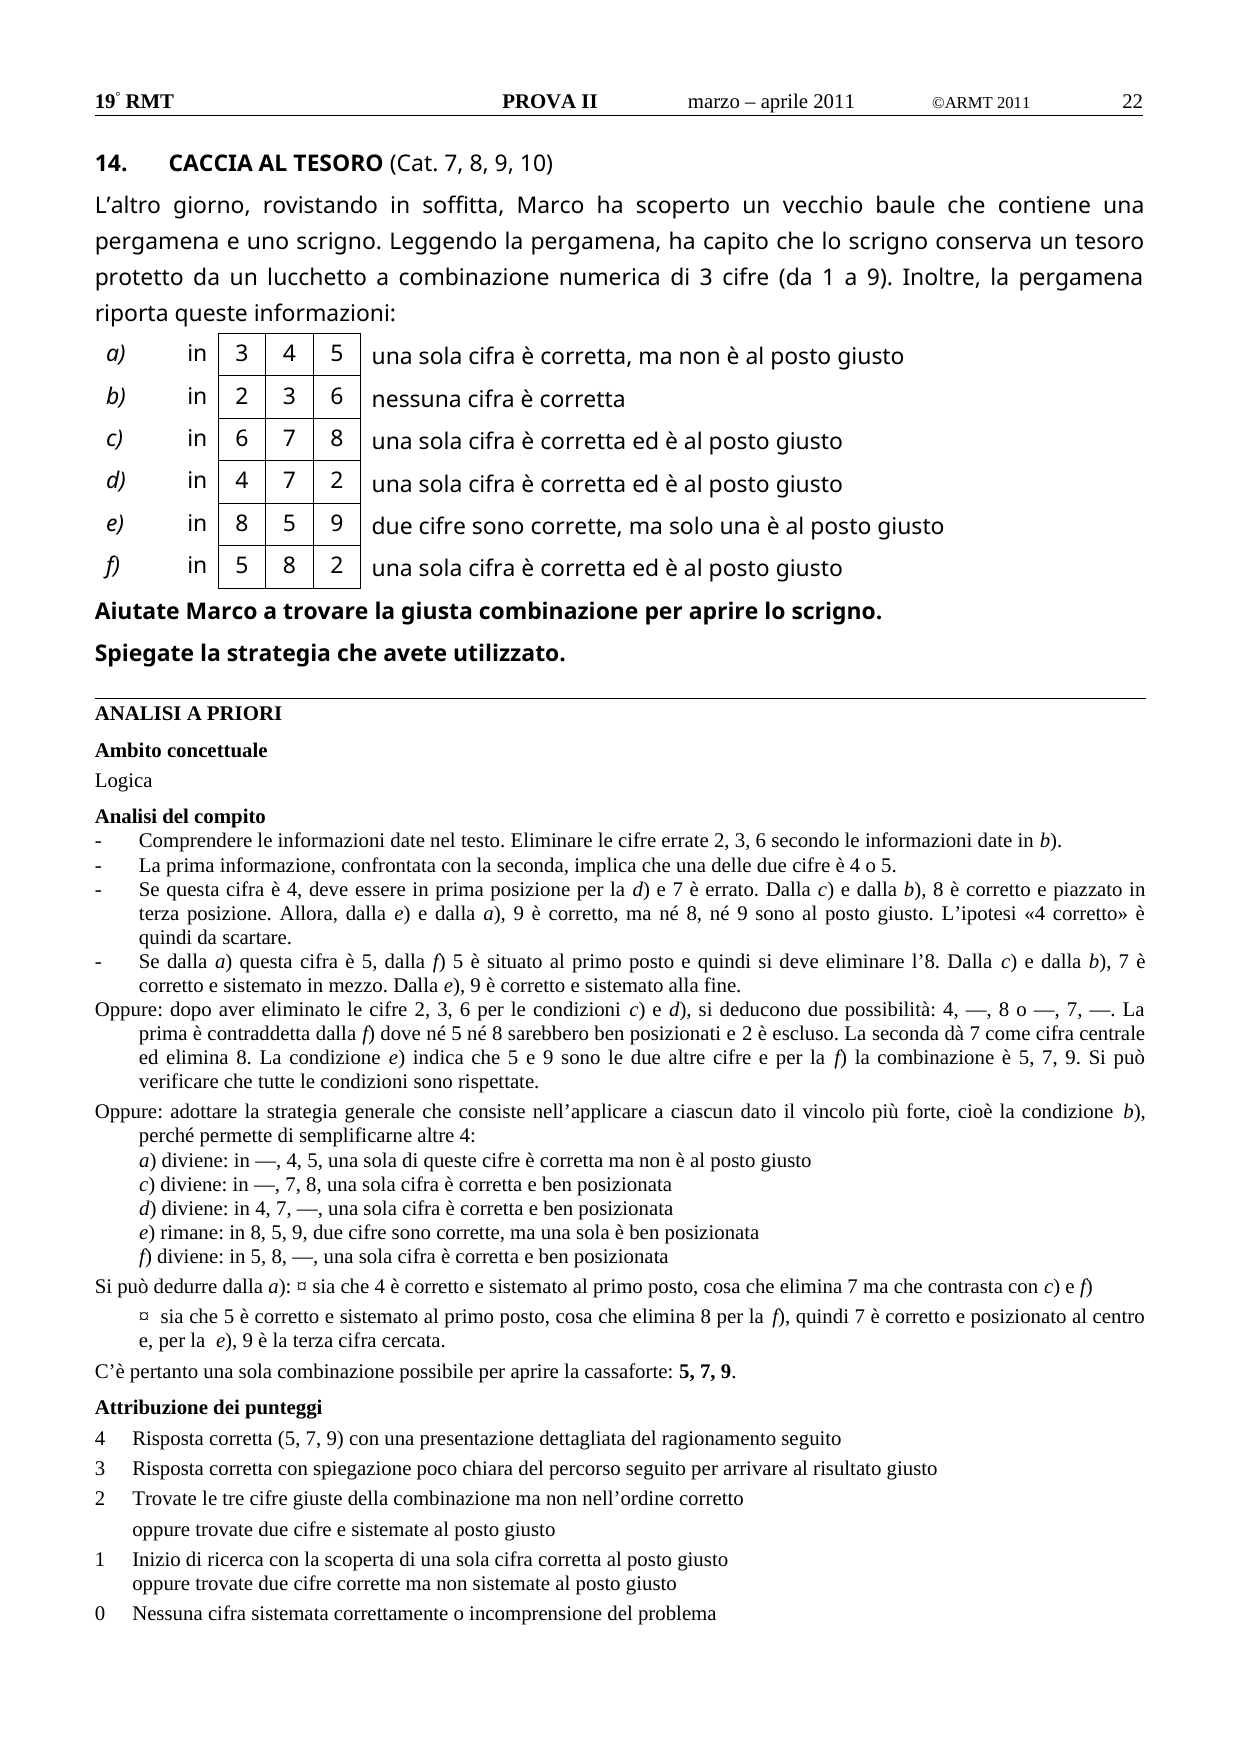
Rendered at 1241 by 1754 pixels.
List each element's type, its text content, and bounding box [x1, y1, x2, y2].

table_header 3 [219, 334, 265, 375]
table_cell c) [95, 418, 159, 460]
text c) diviene: in —, 7, 8, una sola cifra è corretta e ben posizionata [139, 1172, 1146, 1196]
text Si può dedurre dalla a): ¤ sia che 4 è corretto e sistemato al primo posto, cosa che elimina 7 ma che contrasta con c) e f) [94, 1274, 1146, 1298]
table_cell 3 [266, 376, 313, 418]
table_cell b) [95, 375, 159, 418]
text oppure trovate due cifre corrette ma non sistemate al posto giusto [94, 1571, 1146, 1595]
table_cell 5 [219, 546, 265, 587]
table_cell 2 [219, 376, 265, 418]
text - Se dalla a) questa cifra è 5, dalla f) 5 è situato al primo posto e quindi si deve eliminare l’8. Dalla c) e dalla b), 7 è corretto e sistemato in mezzo. Dalla e), 9 è corretto e sistemato alla fine. [94, 949, 1146, 997]
table_cell in [159, 375, 218, 418]
table_cell 8 [266, 546, 313, 587]
text L’altro giorno, rovistando in soffitta, Marco ha scoperto un vecchio baule che contiene una pergamena e uno scrigno. Leggendo la pergamena, ha capito che lo scrigno conserva un tesoro protetto da un lucchetto a combinazione numerica di 3 cifre (da 1 a 9). Inoltre, la pergamena riporta queste informazioni: [94, 189, 1146, 328]
table_cell 2 [314, 461, 360, 503]
table_cell 8 [314, 419, 360, 460]
table_cell 7 [266, 419, 313, 460]
table_header una sola cifra è corretta, ma non è al posto giusto [361, 333, 1022, 375]
table_cell f) [95, 545, 159, 587]
text 4 Risposta corretta (5, 7, 9) con una presentazione dettagliata del ragionamento seguito [94, 1426, 1146, 1450]
text Analisi del compito [94, 804, 1146, 828]
text C’è pertanto una sola combinazione possibile per aprire la cassaforte: 5, 7, 9. [94, 1359, 1146, 1383]
table_header a) [95, 333, 159, 375]
table_cell 7 [266, 461, 313, 503]
text Oppure: adottare la strategia generale che consiste nell’applicare a ciascun dato il vincolo più forte, cioè la condizione b), perché permette di semplificarne altre 4: [94, 1099, 1146, 1147]
table_cell 6 [314, 376, 360, 418]
table_cell in [159, 545, 218, 587]
table_cell in [159, 418, 218, 460]
text Spiegate la strategia che avete utilizzato. [94, 637, 1146, 668]
table_cell 2 [314, 546, 360, 587]
text f) diviene: in 5, 8, —, una sola cifra è corretta e ben posizionata [139, 1244, 1146, 1268]
text Oppure: dopo aver eliminato le cifre 2, 3, 6 per le condizioni c) e d), si deducono due possibilità: 4, —, 8 o —, 7, —. La prima è contraddetta dalla f) dove né 5 né 8 sarebbero ben posizionati e 2 è escluso. La seconda dà 7 come cifra centrale ed elimina 8. La condizione e) indica che 5 e 9 sono le due altre cifre e per la f) la combinazione è 5, 7, 9. Si può verificare che tutte le condizioni sono rispettate. [94, 997, 1146, 1093]
table_header 4 [266, 334, 313, 375]
table_cell d) [95, 460, 159, 503]
table_cell 6 [219, 419, 265, 460]
table_cell e) [95, 503, 159, 545]
text 1 Inizio di ricerca con la scoperta di una sola cifra corretta al posto giusto [94, 1547, 1146, 1571]
text d) diviene: in 4, 7, —, una sola cifra è corretta e ben posizionata [139, 1196, 1146, 1220]
table_cell nessuna cifra è corretta [361, 375, 1022, 418]
text oppure trovate due cifre e sistemate al posto giusto [94, 1517, 1146, 1541]
text Logica [94, 768, 1146, 792]
text Attribuzione dei punteggi [94, 1395, 1146, 1419]
text - Comprendere le informazioni date nel testo. Eliminare le cifre errate 2, 3, 6 secondo le informazioni date in b). [94, 828, 1146, 852]
table_header in [159, 333, 218, 375]
text 0 Nessuna cifra sistemata correttamente o incomprensione del problema [94, 1601, 1146, 1625]
text ANALISI A PRIORI [94, 699, 1146, 725]
text Ambito concettuale [94, 737, 1146, 762]
text ¤ sia che 5 è corretto e sistemato al primo posto, cosa che elimina 8 per la f), quindi 7 è corretto e posizionato al centro e, per la e), 9 è la terza cifra cercata. [94, 1304, 1146, 1352]
text a) diviene: in —, 4, 5, una sola di queste cifre è corretta ma non è al posto giusto [139, 1147, 1146, 1172]
table_cell una sola cifra è corretta ed è al posto giusto [361, 545, 1022, 587]
text 3 Risposta corretta con spiegazione poco chiara del percorso seguito per arrivare al risultato giusto [94, 1456, 1146, 1480]
table_cell in [159, 503, 218, 545]
text 14. CACCIA AL TESORO (Cat. 7, 8, 9, 10) [94, 147, 1146, 178]
text - La prima informazione, confrontata con la seconda, implica che una delle due cifre è 4 o 5. [94, 852, 1146, 877]
table_cell due cifre sono corrette, ma solo una è al posto giusto [361, 503, 1022, 545]
text - Se questa cifra è 4, deve essere in prima posizione per la d) e 7 è errato. Dalla c) e dalla b), 8 è corretto e piazzato in terza posizione. Allora, dalla e) e dalla a), 9 è corretto, ma né 8, né 9 sono al posto giusto. L’ipotesi «4 corretto» è quindi da scartare. [94, 877, 1146, 949]
table_cell una sola cifra è corretta ed è al posto giusto [361, 418, 1022, 460]
table_header 5 [314, 334, 360, 375]
table_cell in [159, 460, 218, 503]
table_cell 4 [219, 461, 265, 503]
text Aiutate Marco a trovare la giusta combinazione per aprire lo scrigno. [94, 595, 1146, 626]
table_cell 9 [314, 504, 360, 545]
text 2 Trovate le tre cifre giuste della combinazione ma non nell’ordine corretto [94, 1486, 1146, 1510]
table_cell 5 [266, 504, 313, 545]
table_cell 8 [219, 504, 265, 545]
table_cell una sola cifra è corretta ed è al posto giusto [361, 460, 1022, 503]
text e) rimane: in 8, 5, 9, due cifre sono corrette, ma una sola è ben posizionata [139, 1220, 1146, 1244]
